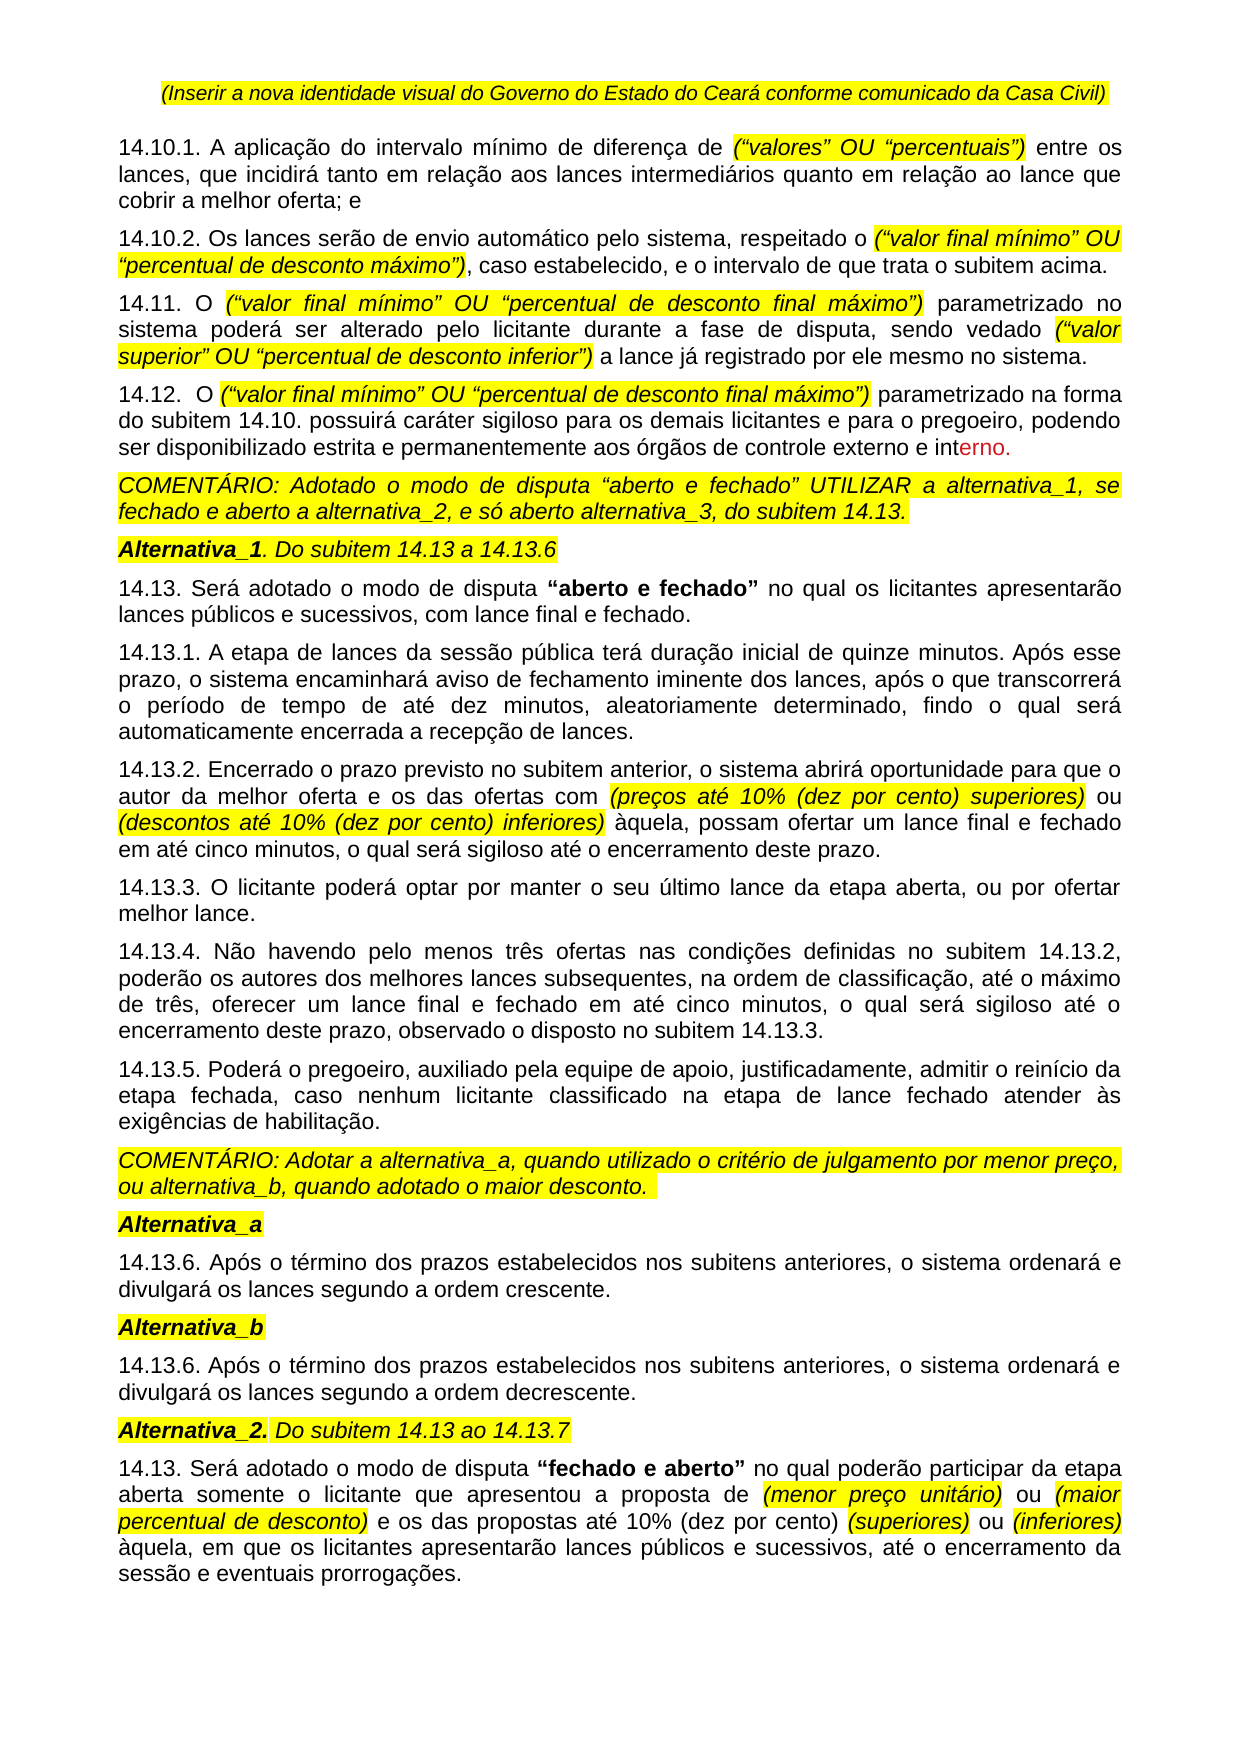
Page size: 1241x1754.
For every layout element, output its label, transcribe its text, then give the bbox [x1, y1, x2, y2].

text 14.13.5. Poderá o pregoeiro, auxiliado pela equipe de apoio, justificadamente, admitir o reinício da etapa fechada, caso nenhum licitante classificado na etapa de lance fechado atender às exigências de habilitação. [118, 1056, 1122, 1135]
text Alternativa_2. Do subitem 14.13 ao 14.13.7 [118, 1417, 1122, 1443]
text Alternativa_b [118, 1314, 1122, 1340]
text 14.13.4. Não havendo pelo menos três ofertas nas condições definidas no subitem 14.13.2, poderão os autores dos melhores lances subsequentes, na ordem de classificação, até o máximo de três, oferecer um lance final e fechado em até cinco minutos, o qual será sigiloso até o encerramento deste prazo, observado o disposto no subitem 14.13.3. [118, 938, 1122, 1044]
text 14.10.2. Os lances serão de envio automático pelo sistema, respeitado o (“valor final mínimo” OU “percentual de desconto máximo”), caso estabelecido, e o intervalo de que trata o subitem acima. [118, 225, 1122, 278]
text COMENTÁRIO: Adotar a alternativa_a, quando utilizado o critério de julgamento por menor preço, ou alternativa_b, quando adotado o maior desconto. [118, 1147, 1122, 1199]
text Alternativa_a [118, 1211, 1122, 1237]
text 14.13. Será adotado o modo de disputa “fechado e aberto” no qual poderão participar da etapa aberta somente o licitante que apresentou a proposta de (menor preço unitário) ou (maior percentual de desconto) e os das propostas até 10% (dez por cento) (superiores) ou (inferiores) àquela, em que os licitantes apresentarão lances públicos e sucessivos, até o encerramento da sessão e eventuais prorrogações. [118, 1455, 1122, 1587]
text 14.13.6. Após o término dos prazos estabelecidos nos subitens anteriores, o sistema ordenará e divulgará os lances segundo a ordem crescente. [118, 1249, 1122, 1302]
text 14.11. O (“valor final mínimo” OU “percentual de desconto final máximo”) parametrizado no sistema poderá ser alterado pelo licitante durante a fase de disputa, sendo vedado (“valor superior” OU “percentual de desconto inferior”) a lance já registrado por ele mesmo no sistema. [118, 290, 1122, 369]
text 14.10.1. A aplicação do intervalo mínimo de diferença de (“valores” OU “percentuais”) entre os lances, que incidirá tanto em relação aos lances intermediários quanto em relação ao lance que cobrir a melhor oferta; e [118, 134, 1122, 213]
text 14.12. O (“valor final mínimo” OU “percentual de desconto final máximo”) parametrizado na forma do subitem 14.10. possuirá caráter sigiloso para os demais licitantes e para o pregoeiro, podendo ser disponibilizado estrita e permanentemente aos órgãos de controle externo e interno. [118, 381, 1122, 460]
text 14.13. Será adotado o modo de disputa “aberto e fechado” no qual os licitantes apresentarão lances públicos e sucessivos, com lance final e fechado. [118, 574, 1122, 627]
text 14.13.1. A etapa de lances da sessão pública terá duração inicial de quinze minutos. Após esse prazo, o sistema encaminhará aviso de fechamento iminente dos lances, após o que transcorrerá o período de tempo de até dez minutos, aleatoriamente determinado, findo o qual será automaticamente encerrada a recepção de lances. [118, 639, 1122, 744]
text 14.13.2. Encerrado o prazo previsto no subitem anterior, o sistema abrirá oportunidade para que o autor da melhor oferta e os das ofertas com (preços até 10% (dez por cento) superiores) ou (descontos até 10% (dez por cento) inferiores) àquela, possam ofertar um lance final e fechado em até cinco minutos, o qual será sigiloso até o encerramento deste prazo. [118, 756, 1122, 862]
text 14.13.6. Após o término dos prazos estabelecidos nos subitens anteriores, o sistema ordenará e divulgará os lances segundo a ordem decrescente. [118, 1352, 1122, 1405]
text 14.13.3. O licitante poderá optar por manter o seu último lance da etapa aberta, ou por ofertar melhor lance. [118, 874, 1122, 926]
text Alternativa_1. Do subitem 14.13 a 14.13.6 [118, 536, 1122, 563]
text COMENTÁRIO: Adotado o modo de disputa “aberto e fechado” UTILIZAR a alternativa_1, se fechado e aberto a alternativa_2, e só aberto alternativa_3, do subitem 14.13. [118, 472, 1122, 524]
